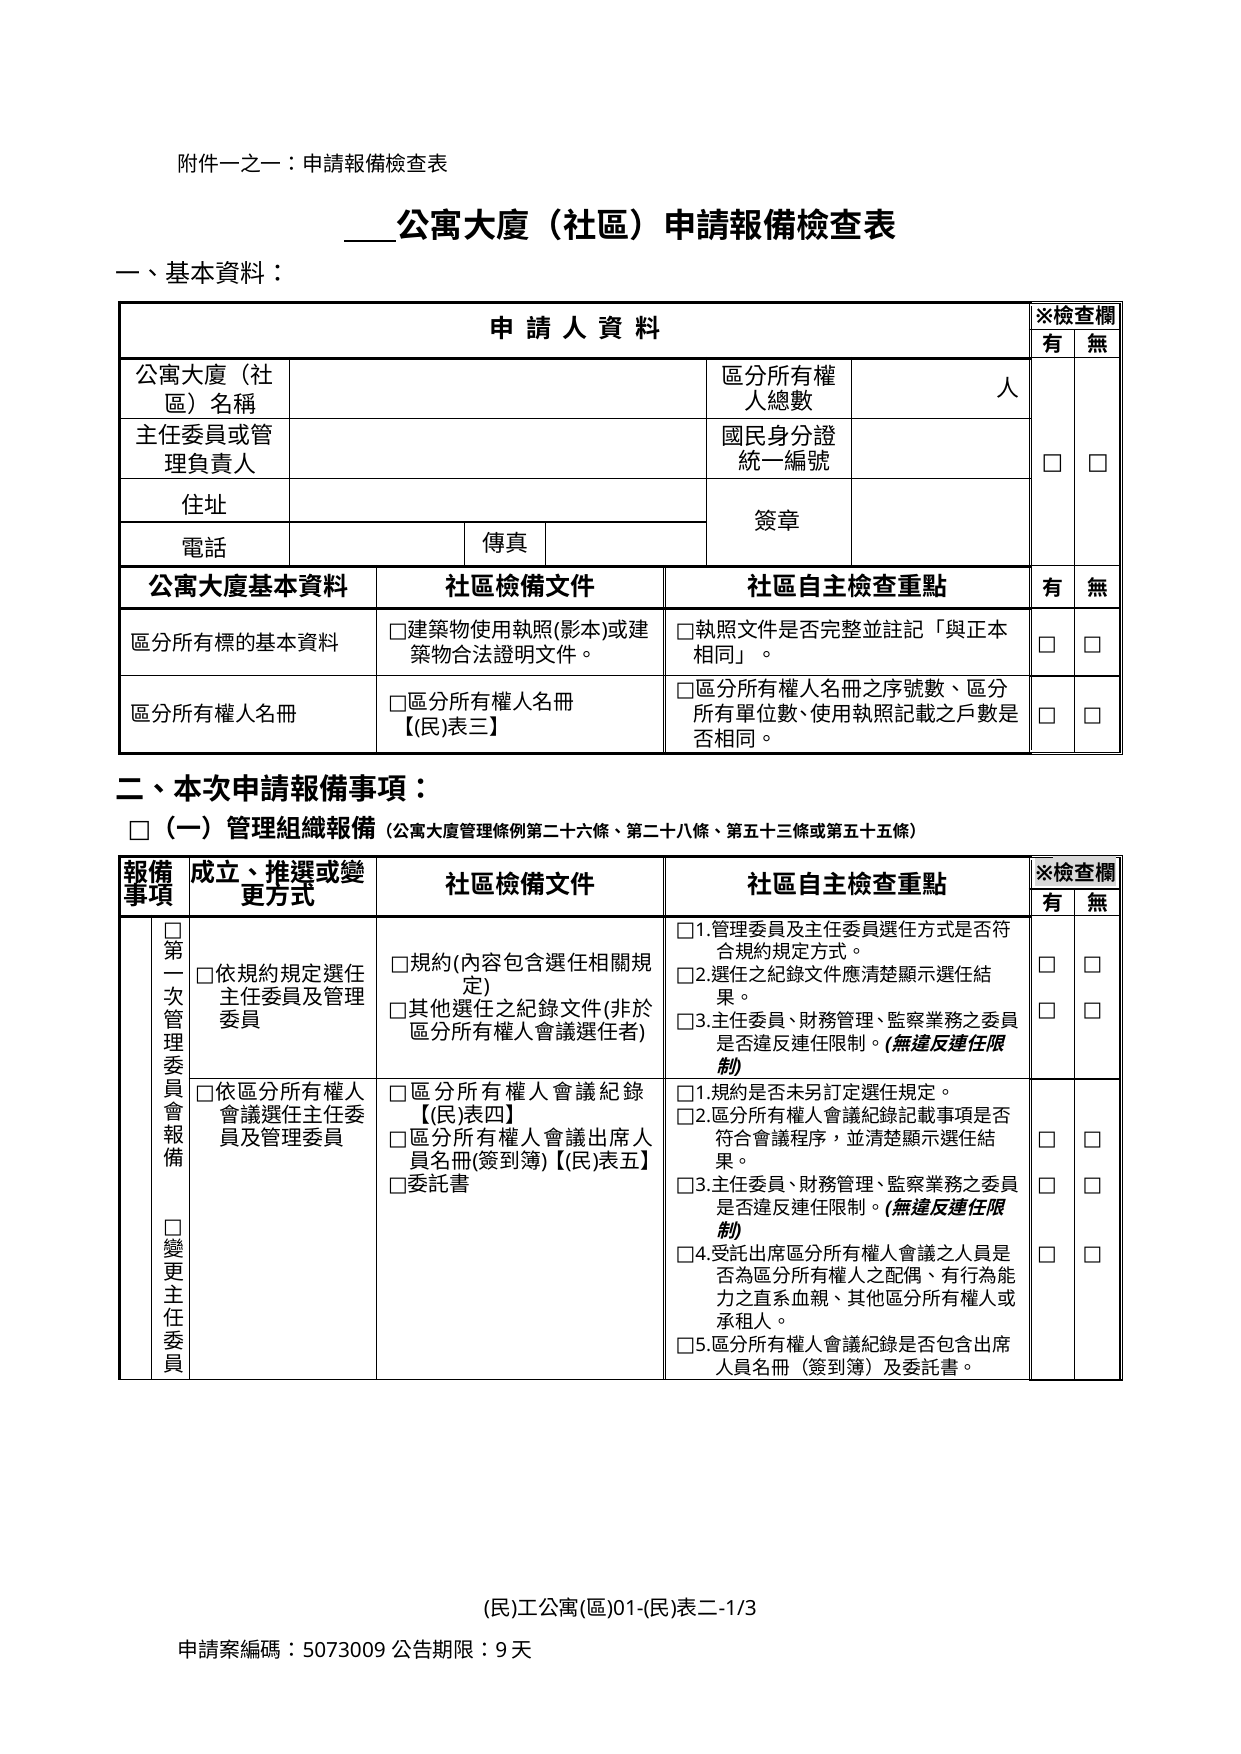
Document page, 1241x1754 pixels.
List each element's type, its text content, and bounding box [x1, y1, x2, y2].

table_cell 公寓大廈基本資料 [121, 568, 376, 607]
table_header 成立、推選或變更方式 [190, 858, 376, 914]
table_cell □規約(內容包含選任相關規定) □其他選任之紀錄文件(非於區分所有權人會議選任者) [377, 918, 663, 1078]
table_cell □管理委員會 □管理負責人(續下頁) [121, 918, 151, 1379]
table_header 報備事項 [121, 858, 189, 914]
table_cell □1.規約是否未另訂定選任規定。 □2.區分所有權人會議紀錄記載事項是否符合會議程序，並清楚顯示選任結果。 □3.主任委員、財務管理、監察業務之委員是否違反連任限制。(無違反連任限制) □4.受託出席區分所有權人會議之人員是否為區分所有權人之配偶、有行為能力之直系血親、其他區分所有權人或承租人。 □5.區分所有權人會議紀錄是否包含出席人員名冊（簽到簿）及委託書。 [666, 1079, 1029, 1379]
table_cell □ □ □ [1032, 1080, 1074, 1379]
table_cell [852, 479, 1029, 565]
table_cell □依區分所有權人會議選任主任委員及管理委員 [190, 1079, 376, 1379]
table_cell 傳真 [465, 523, 545, 565]
text □（一）管理組織報備（公寓大廈管理條例第二十六條、第二十八條、第五十三條或第五十五條） [127, 817, 1116, 842]
text 公寓大廈（社區）申請報備檢查表 [177, 201, 1063, 246]
table_cell [546, 523, 706, 565]
table_cell 無 [1075, 890, 1119, 914]
table_cell □ □ [1032, 916, 1074, 1078]
table_cell 電話 [121, 523, 289, 565]
table_cell □ [1075, 677, 1119, 752]
table_cell 區分所有標的基本資料 [121, 610, 376, 675]
table_cell [290, 419, 706, 478]
table_cell □依規約規定選任主任委員及管理委員 [190, 918, 376, 1078]
table_cell 有 [1032, 890, 1074, 914]
table_cell [290, 360, 706, 418]
text 二、本次申請報備事項： [115, 780, 1116, 805]
table_cell 有 [1032, 566, 1074, 607]
table_header 社區檢備文件 [377, 858, 663, 914]
table_cell □ [1032, 609, 1074, 675]
table_cell 區分所有權人名冊 [121, 676, 376, 752]
text 附件一之一：申請報備檢查表 [177, 148, 1063, 178]
table_cell □區分所有權人名冊 【(民)表三】 [377, 676, 663, 752]
table_cell 有 [1032, 330, 1074, 357]
table_cell □區分所有權人會議紀錄【(民)表四】 □區分所有權人會議出席人員名冊(簽到簿) 【(民)表五】 □委託書 [377, 1079, 663, 1379]
table_cell 社區自主檢查重點 [666, 568, 1029, 607]
table_cell 住址 [121, 479, 289, 521]
table_header ※檢查欄 [1030, 858, 1119, 888]
table_cell □ [1075, 358, 1119, 565]
table_cell 無 [1075, 330, 1119, 357]
table_cell 區分所有權人總數 [707, 360, 851, 418]
table_header ※檢查欄 [1030, 304, 1119, 329]
subtitle 一、基本資料： [115, 259, 1116, 288]
table_cell [290, 479, 706, 521]
table_cell □ □ [1075, 916, 1119, 1078]
table_cell □ □ □ [1075, 1080, 1119, 1379]
table_cell 無 [1075, 566, 1119, 607]
table_cell 社區檢備文件 [377, 568, 663, 607]
table_cell 國民身分證統一編號 [707, 419, 851, 478]
table_cell □區分所有權人名冊之序號數、區分所有單位數、使用執照記載之戶數是否相同。 [666, 676, 1029, 752]
table_cell □第一次管理委員會報備 □變更主任委員 [152, 918, 189, 1379]
table_cell [852, 419, 1029, 478]
table_header 社區自主檢查重點 [666, 858, 1029, 914]
table_cell □1.管理委員及主任委員選任方式是否符合規約規定方式。 □2.選任之紀錄文件應清楚顯示選任結果。 □3.主任委員、財務管理、監察業務之委員是否違反連任限制。(無違反連任限制) [666, 918, 1029, 1078]
table_cell □ [1030, 677, 1074, 752]
table_header 申 請 人 資 料 [121, 304, 1029, 357]
table_cell 主任委員或管理負責人 [121, 419, 289, 478]
table_cell 簽章 [707, 479, 851, 565]
table_cell [290, 523, 464, 565]
table_cell □執照文件是否完整並註記「與正本相同」。 [666, 610, 1029, 675]
table_cell □ [1032, 358, 1074, 565]
table_cell □建築物使用執照(影本)或建築物合法證明文件。 [377, 610, 663, 675]
table_cell 公寓大廈（社區）名稱 [121, 360, 289, 418]
table_cell 人 [852, 360, 1029, 418]
table_cell □ [1075, 609, 1119, 675]
